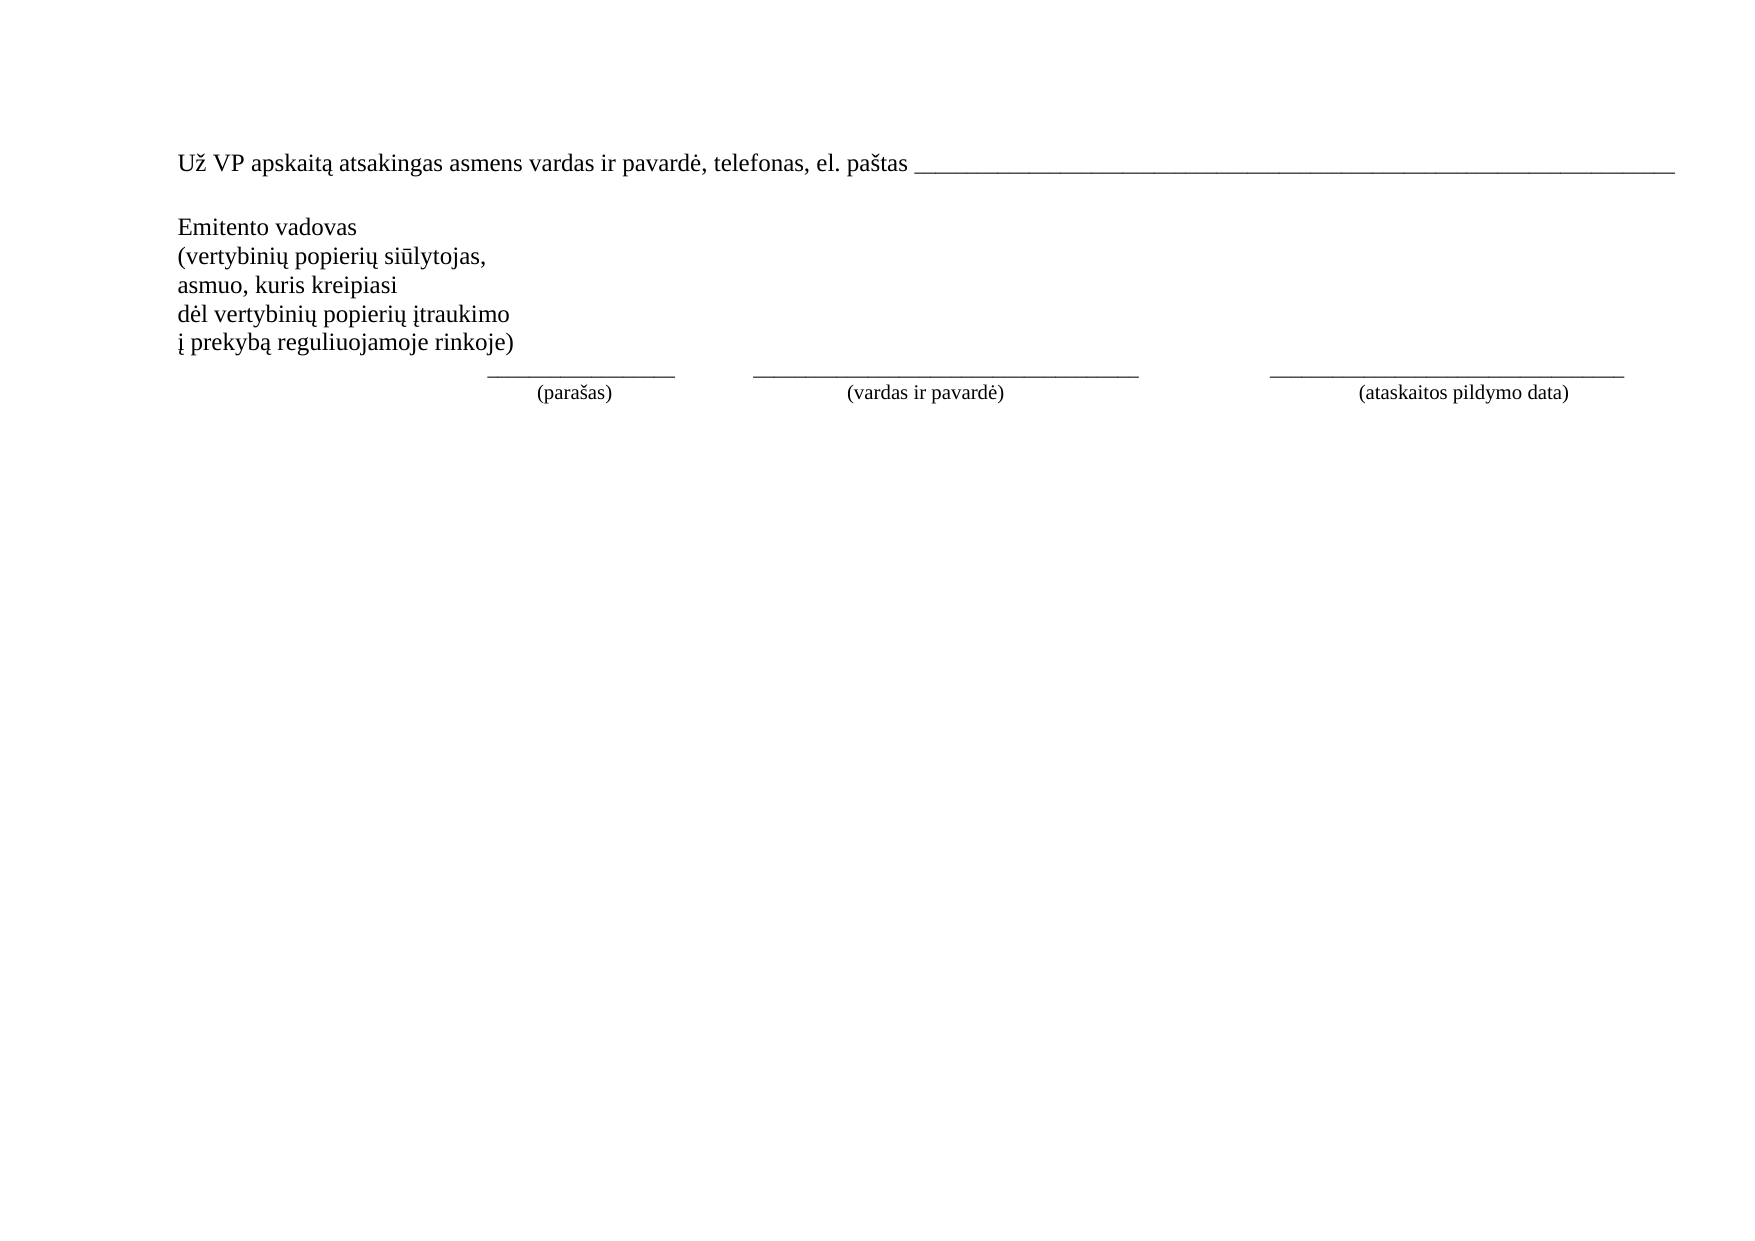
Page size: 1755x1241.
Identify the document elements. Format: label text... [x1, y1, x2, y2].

text Už VP apskaitą atsakingas asmens vardas ir pavardė, telefonas, el. paštas _________________________________________________________________________ [177, 148, 1680, 176]
text (parašas) (vardas ir pavardė) (ataskaitos pildymo data) [177, 380, 1680, 404]
text Emitento vadovas [177, 212, 1680, 241]
text į prekybą reguliuojamoje rinkoje) [177, 327, 1680, 356]
text (vertybinių popierių siūlytojas, [177, 241, 1680, 270]
text dėl vertybinių popierių įtraukimo [177, 299, 1680, 327]
text asmuo, kuris kreipiasi [177, 270, 1680, 299]
text __________________ _____________________________________ __________________________________ [177, 356, 1680, 380]
